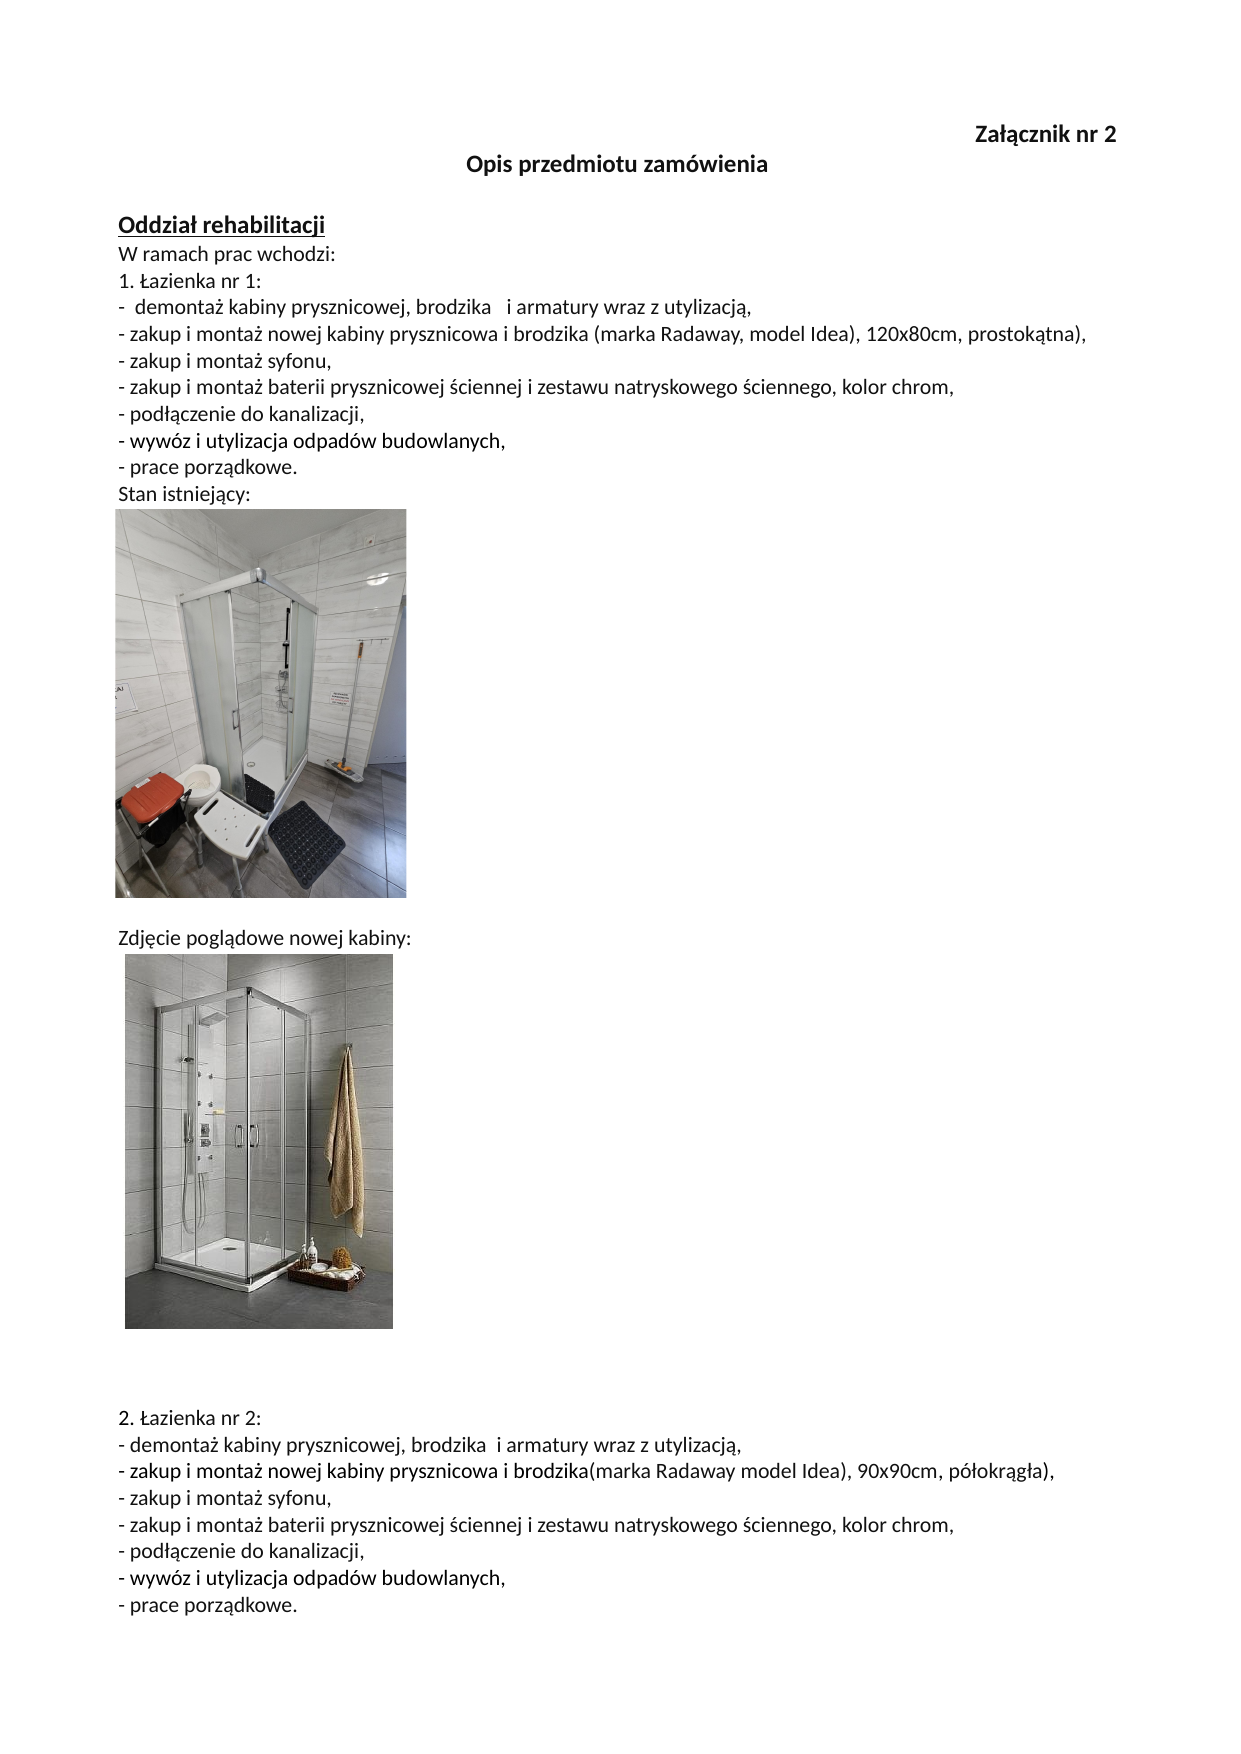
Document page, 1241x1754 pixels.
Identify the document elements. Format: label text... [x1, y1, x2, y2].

text - wywóz i utylizacja odpadów budowlanych, [118, 1564, 1122, 1591]
text - podłączenie do kanalizacji, [118, 1537, 1122, 1564]
text - zakup i montaż nowej kabiny prysznicowa i brodzika (marka Radaway, model Idea), 120x80cm, prostokątna), [118, 320, 1122, 347]
text Załącznik nr 2 [118, 118, 1122, 149]
text Opis przedmiotu zamówienia [118, 149, 1122, 179]
text Stan istniejący: [118, 480, 1122, 507]
text 1. Łazienka nr 1: [118, 267, 1122, 293]
text W ramach prac wchodzi: [118, 240, 1122, 267]
text - zakup i montaż nowej kabiny prysznicowa i brodzika(marka Radaway model Idea), 90x90cm, półokrągła), [118, 1457, 1122, 1484]
text - podłączenie do kanalizacji, [118, 400, 1122, 427]
text - zakup i montaż syfonu, [118, 347, 1122, 373]
text - wywóz i utylizacja odpadów budowlanych, [118, 427, 1122, 453]
text - zakup i montaż baterii prysznicowej ściennej i zestawu natryskowego ściennego, kolor chrom, [118, 373, 1122, 400]
picture [118, 954, 402, 1329]
text - prace porządkowe. [118, 453, 1122, 480]
text Zdjęcie poglądowe nowej kabiny: [118, 924, 1122, 951]
text 2. Łazienka nr 2: [118, 1404, 1122, 1431]
text - demontaż kabiny prysznicowej, brodzika i armatury wraz z utylizacją, [118, 1431, 1122, 1457]
text - zakup i montaż baterii prysznicowej ściennej i zestawu natryskowego ściennego, kolor chrom, [118, 1511, 1122, 1537]
text - zakup i montaż syfonu, [118, 1484, 1122, 1511]
text - prace porządkowe. [118, 1591, 1122, 1617]
text - demontaż kabiny prysznicowej, brodzika i armatury wraz z utylizacją, [118, 293, 1122, 320]
text Oddział rehabilitacji [118, 210, 1122, 240]
picture [115, 509, 407, 898]
